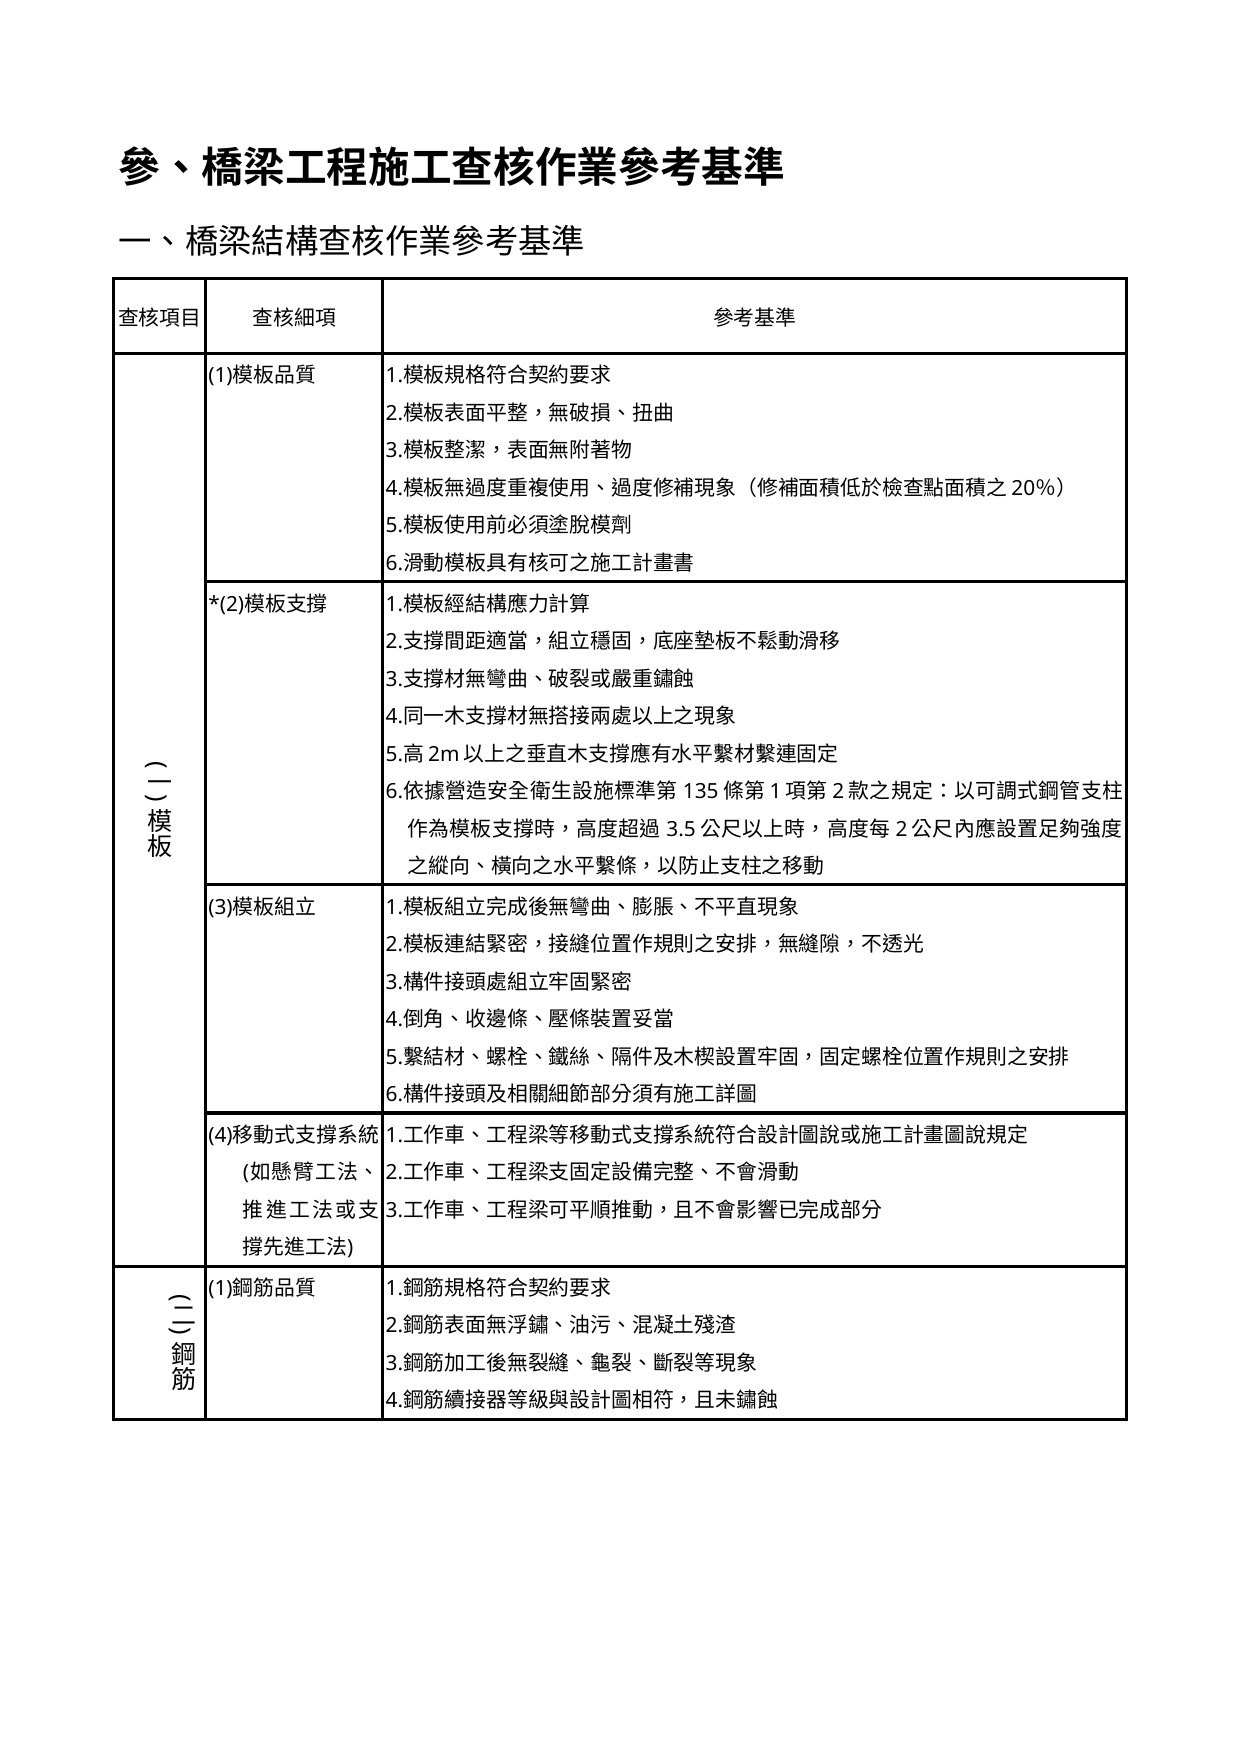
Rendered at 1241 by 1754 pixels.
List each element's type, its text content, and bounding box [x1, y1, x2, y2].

table_cell 1.鋼筋規格符合契約要求 2.鋼筋表面無浮鏽、油污、混凝土殘渣 3.鋼筋加工後無裂縫、龜裂、斷裂等現象 4.鋼筋續接器等級與設計圖相符，且未鏽蝕 [384, 1268, 1125, 1418]
table_cell 1.模板規格符合契約要求 2.模板表面平整，無破損、扭曲 3.模板整潔，表面無附著物 4.模板無過度重複使用、過度修補現象（修補面積低於檢查點面積之20％） 5.模板使用前必須塗脫模劑 6.滑動模板具有核可之施工計畫書 [384, 355, 1125, 580]
table_cell (4)移動式支撐系統(如懸臂工法、推進工法或支撐先進工法) [207, 1115, 381, 1264]
table_cell *(2)模板支撐 [207, 583, 381, 883]
text 一、橋梁結構查核作業參考基準 [118, 202, 1122, 277]
table_header 參考基準 [384, 280, 1125, 352]
table_cell (1)模板品質 [207, 355, 381, 580]
table_cell (1)鋼筋品質 [207, 1268, 381, 1418]
table_cell 1.工作車、工程梁等移動式支撐系統符合設計圖說或施工計畫圖說規定 2.工作車、工程梁支固定設備完整、不會滑動 3.工作車、工程梁可平順推動，且不會影響已完成部分 [384, 1115, 1125, 1264]
table_cell (二) 鋼筋 [115, 1268, 204, 1418]
table_cell 1.模板經結構應力計算 2.支撐間距適當，組立穩固，底座墊板不鬆動滑移 3.支撐材無彎曲、破裂或嚴重鏽蝕 4.同一木支撐材無搭接兩處以上之現象 5.高2m以上之垂直木支撐應有水平繫材繫連固定 6.依據營造安全衛生設施標準第135條第1項第2款之規定：以可調式鋼管支柱作為模板支撐時，高度超過3.5公尺以上時，高度每2公尺內應設置足夠強度之縱向、橫向之水平繫條，以防止支柱之移動 [384, 583, 1125, 883]
table_header 查核細項 [207, 280, 381, 352]
text 參、橋梁工程施工查核作業參考基準 [118, 127, 1122, 202]
table_cell (一) 模板 [115, 355, 204, 1264]
table_cell 1.模板組立完成後無彎曲、膨脹、不平直現象 2.模板連結緊密，接縫位置作規則之安排，無縫隙，不透光 3.構件接頭處組立牢固緊密 4.倒角、收邊條、壓條裝置妥當 5.繫結材、螺栓、鐵絲、隔件及木楔設置牢固，固定螺栓位置作規則之安排 6.構件接頭及相關細節部分須有施工詳圖 [384, 886, 1125, 1111]
table_header 查核項目 [115, 280, 204, 352]
table_cell (3)模板組立 [207, 886, 381, 1111]
